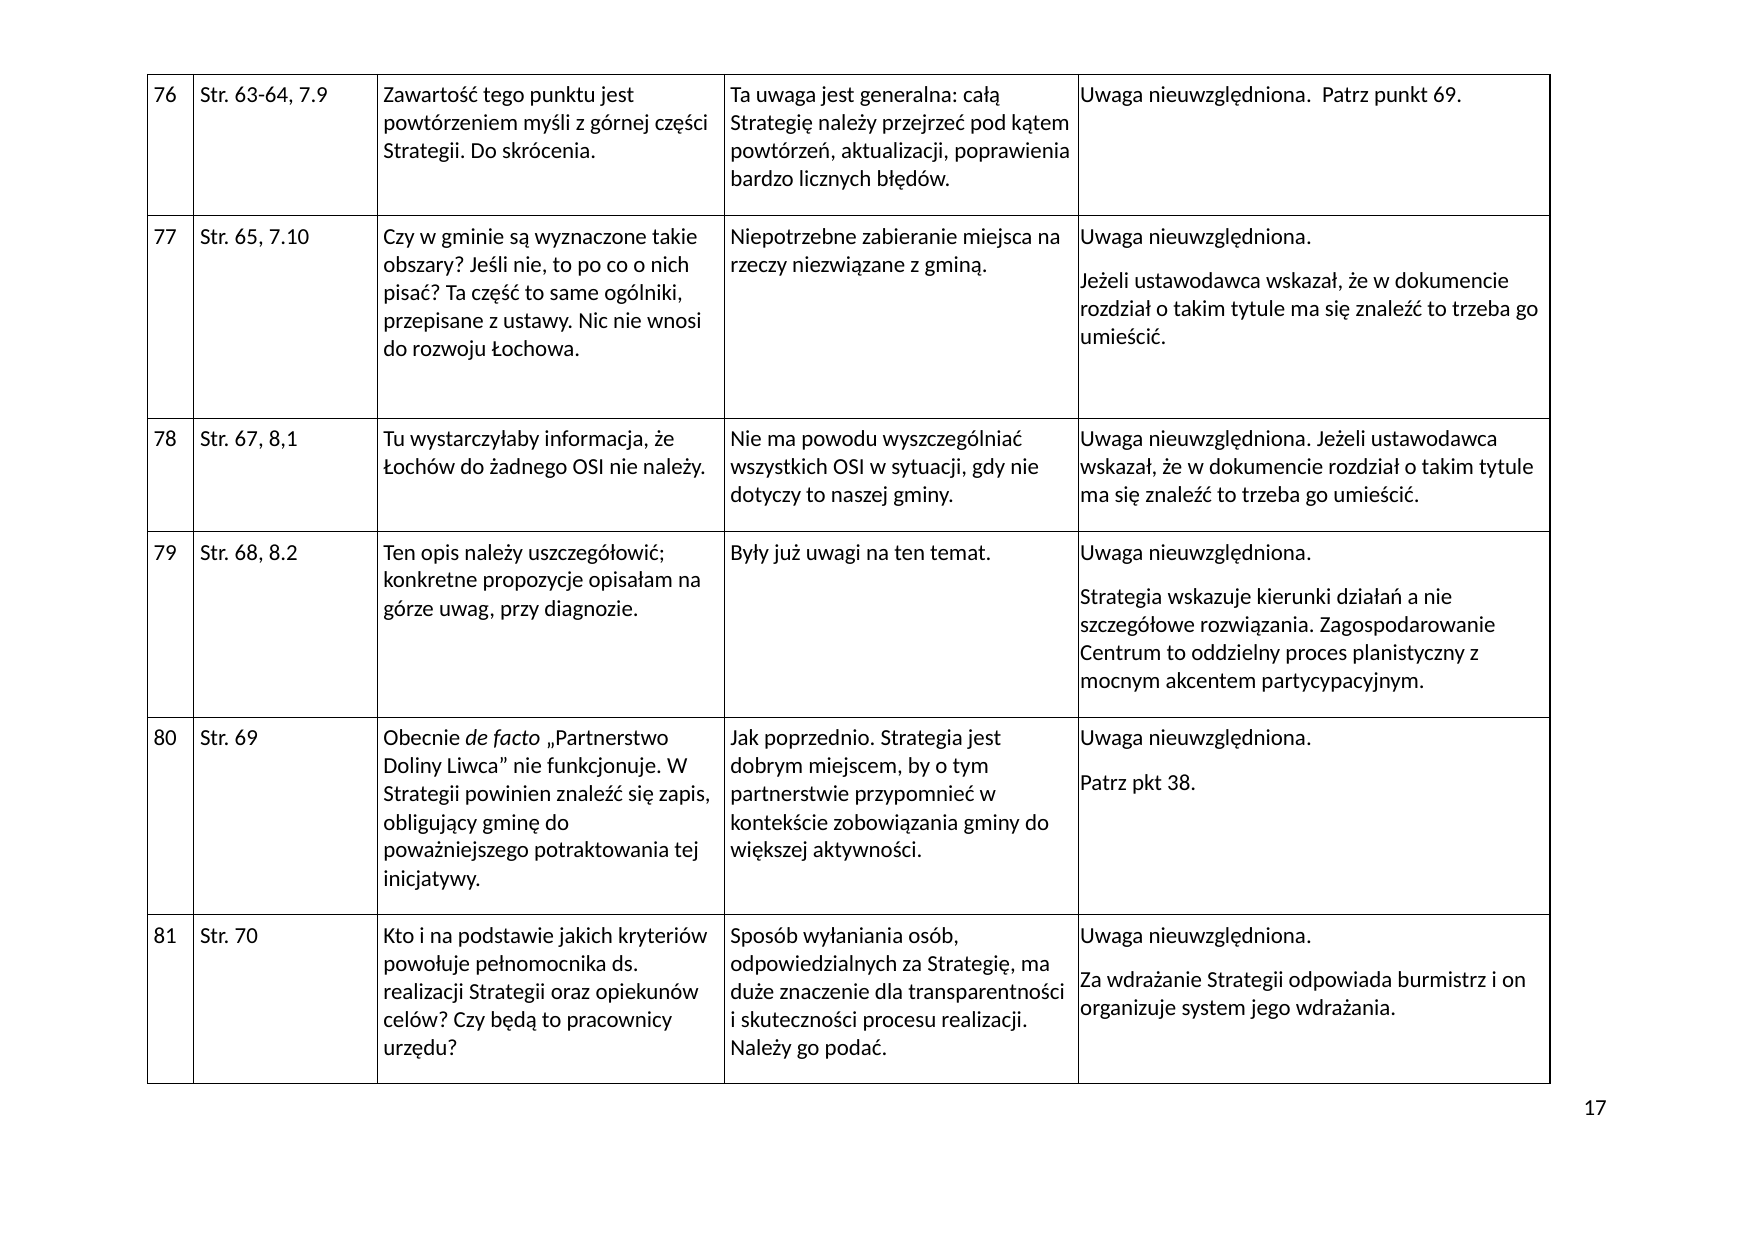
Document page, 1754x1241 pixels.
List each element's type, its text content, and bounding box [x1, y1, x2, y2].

table_cell Str. 65, 7.10 [194, 216, 377, 418]
table_cell Tu wystarczyłaby informacja, że Łochów do żadnego OSI nie należy. [378, 419, 724, 531]
table_cell Str. 69 [194, 718, 377, 914]
table_cell Str. 68, 8.2 [194, 532, 377, 717]
table_cell 76 [148, 75, 193, 215]
table_cell 79 [148, 532, 193, 717]
table_cell Uwaga nieuwzględniona. Za wdrażanie Strategii odpowiada burmistrz i on organizuje system jego wdrażania. [1079, 915, 1549, 1083]
table_cell Str. 63-64, 7.9 [194, 75, 377, 215]
table_cell Czy w gminie są wyznaczone takie obszary? Jeśli nie, to po co o nich pisać? Ta część to same ogólniki, przepisane z ustawy. Nic nie wnosi do rozwoju Łochowa. [378, 216, 724, 418]
table_cell Sposób wyłaniania osób, odpowiedzialnych za Strategię, ma duże znaczenie dla transparentności i skuteczności procesu realizacji. Należy go podać. [725, 915, 1078, 1083]
table_cell Zawartość tego punktu jest powtórzeniem myśli z górnej części Strategii. Do skrócenia. [378, 75, 724, 215]
table_cell Uwaga nieuwzględniona. Patrz punkt 69. [1079, 75, 1549, 215]
table_cell Obecnie de facto „Partnerstwo Doliny Liwca” nie funkcjonuje. W Strategii powinien znaleźć się zapis, obligujący gminę do poważniejszego potraktowania tej inicjatywy. [378, 718, 724, 914]
table_cell 78 [148, 419, 193, 531]
table_cell Uwaga nieuwzględniona. Jeżeli ustawodawca wskazał, że w dokumencie rozdział o takim tytule ma się znaleźć to trzeba go umieścić. [1079, 216, 1549, 418]
table_cell Nie ma powodu wyszczególniać wszystkich OSI w sytuacji, gdy nie dotyczy to naszej gminy. [725, 419, 1078, 531]
table_cell Str. 67, 8,1 [194, 419, 377, 531]
table_cell Uwaga nieuwzględniona. Patrz pkt 38. [1079, 718, 1549, 914]
table_cell Ten opis należy uszczegółowić; konkretne propozycje opisałam na górze uwag, przy diagnozie. [378, 532, 724, 717]
table_cell Uwaga nieuwzględniona. Strategia wskazuje kierunki działań a nie szczegółowe rozwiązania. Zagospodarowanie Centrum to oddzielny proces planistyczny z mocnym akcentem partycypacyjnym. [1079, 532, 1549, 717]
table_cell 81 [148, 915, 193, 1083]
table_cell Uwaga nieuwzględniona. Jeżeli ustawodawca wskazał, że w dokumencie rozdział o takim tytule ma się znaleźć to trzeba go umieścić. [1079, 419, 1549, 531]
table_cell 80 [148, 718, 193, 914]
table_cell Jak poprzednio. Strategia jest dobrym miejscem, by o tym partnerstwie przypomnieć w kontekście zobowiązania gminy do większej aktywności. [725, 718, 1078, 914]
table_cell Ta uwaga jest generalna: całą Strategię należy przejrzeć pod kątem powtórzeń, aktualizacji, poprawienia bardzo licznych błędów. [725, 75, 1078, 215]
table_cell Kto i na podstawie jakich kryteriów powołuje pełnomocnika ds. realizacji Strategii oraz opiekunów celów? Czy będą to pracownicy urzędu? [378, 915, 724, 1083]
table_cell Niepotrzebne zabieranie miejsca na rzeczy niezwiązane z gminą. [725, 216, 1078, 418]
table_cell Były już uwagi na ten temat. [725, 532, 1078, 717]
table_cell 77 [148, 216, 193, 418]
table_cell Str. 70 [194, 915, 377, 1083]
